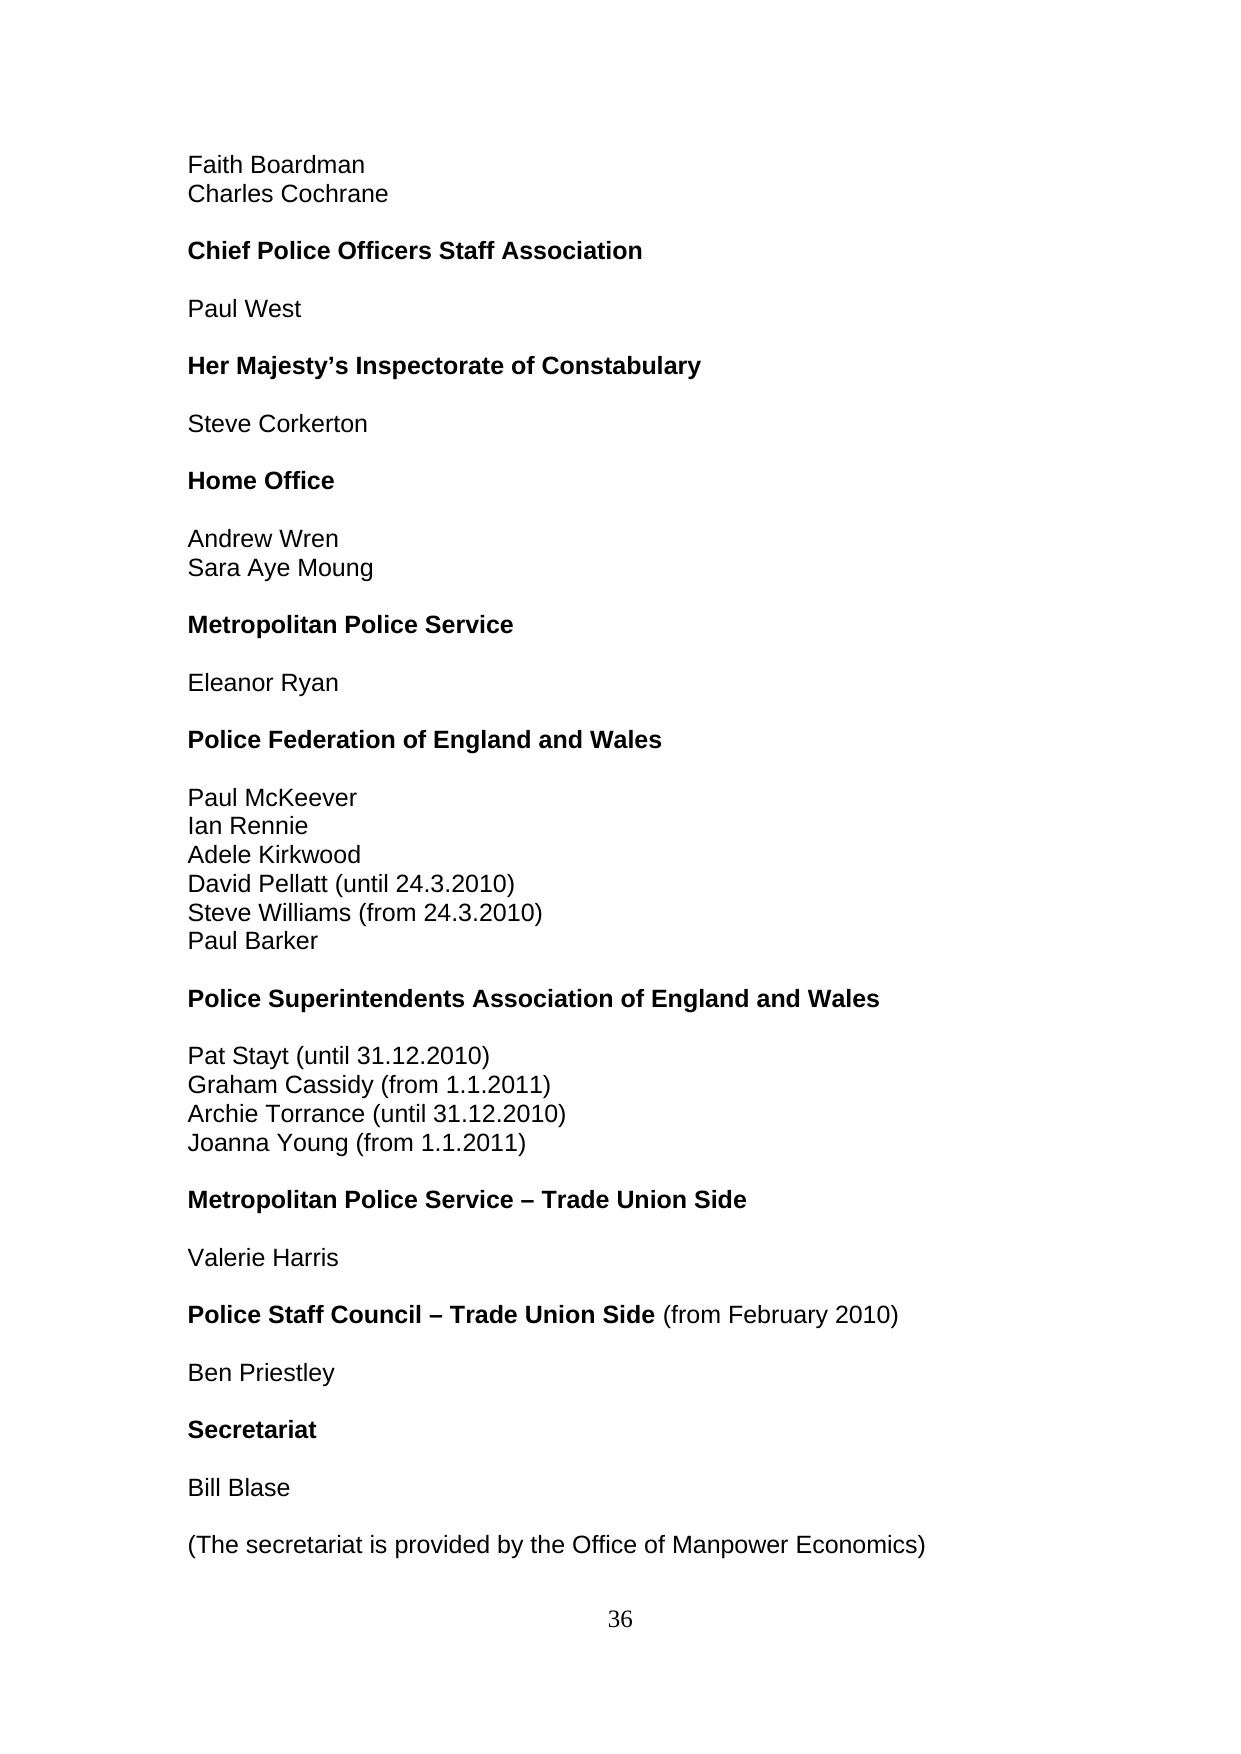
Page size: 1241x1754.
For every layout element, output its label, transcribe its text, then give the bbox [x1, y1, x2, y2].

text Sara Aye Moung [187, 552, 1053, 581]
text Secretariat [187, 1415, 1053, 1444]
text Police Federation of England and Wales [187, 725, 1053, 754]
text Graham Cassidy (from 1.1.2011) [187, 1070, 1053, 1099]
text Her Majesty’s Inspectorate of Constabulary [187, 351, 1053, 380]
text Ben Priestley [187, 1357, 1053, 1386]
text Valerie Harris [187, 1242, 1053, 1271]
text Steve Corkerton [187, 409, 1053, 437]
text Adele Kirkwood [187, 840, 1053, 869]
text Paul West [187, 294, 1053, 322]
text Pat Stayt (until 31.12.2010) [187, 1041, 1053, 1070]
text Ian Rennie [187, 811, 1053, 840]
text Police Staff Council – Trade Union Side (from February 2010) [187, 1300, 1053, 1329]
text Chief Police Officers Staff Association [187, 236, 1053, 265]
text (The secretariat is provided by the Office of Manpower Economics) [187, 1530, 1053, 1559]
text David Pellatt (until 24.3.2010) [187, 869, 1053, 897]
text Joanna Young (from 1.1.2011) [187, 1127, 1053, 1156]
text Paul Barker [187, 926, 1053, 955]
text Police Superintendents Association of England and Wales [187, 984, 1053, 1012]
text Andrew Wren [187, 524, 1053, 552]
text Home Office [187, 466, 1053, 495]
text Archie Torrance (until 31.12.2010) [187, 1099, 1053, 1127]
text Paul McKeever [187, 782, 1053, 811]
text Bill Blase [187, 1472, 1053, 1501]
text Eleanor Ryan [187, 667, 1053, 696]
text Steve Williams (from 24.3.2010) [187, 897, 1053, 926]
text Metropolitan Police Service [187, 610, 1053, 639]
text Metropolitan Police Service – Trade Union Side [187, 1185, 1053, 1214]
text Faith Boardman [187, 150, 1053, 179]
text Charles Cochrane [187, 179, 1053, 207]
